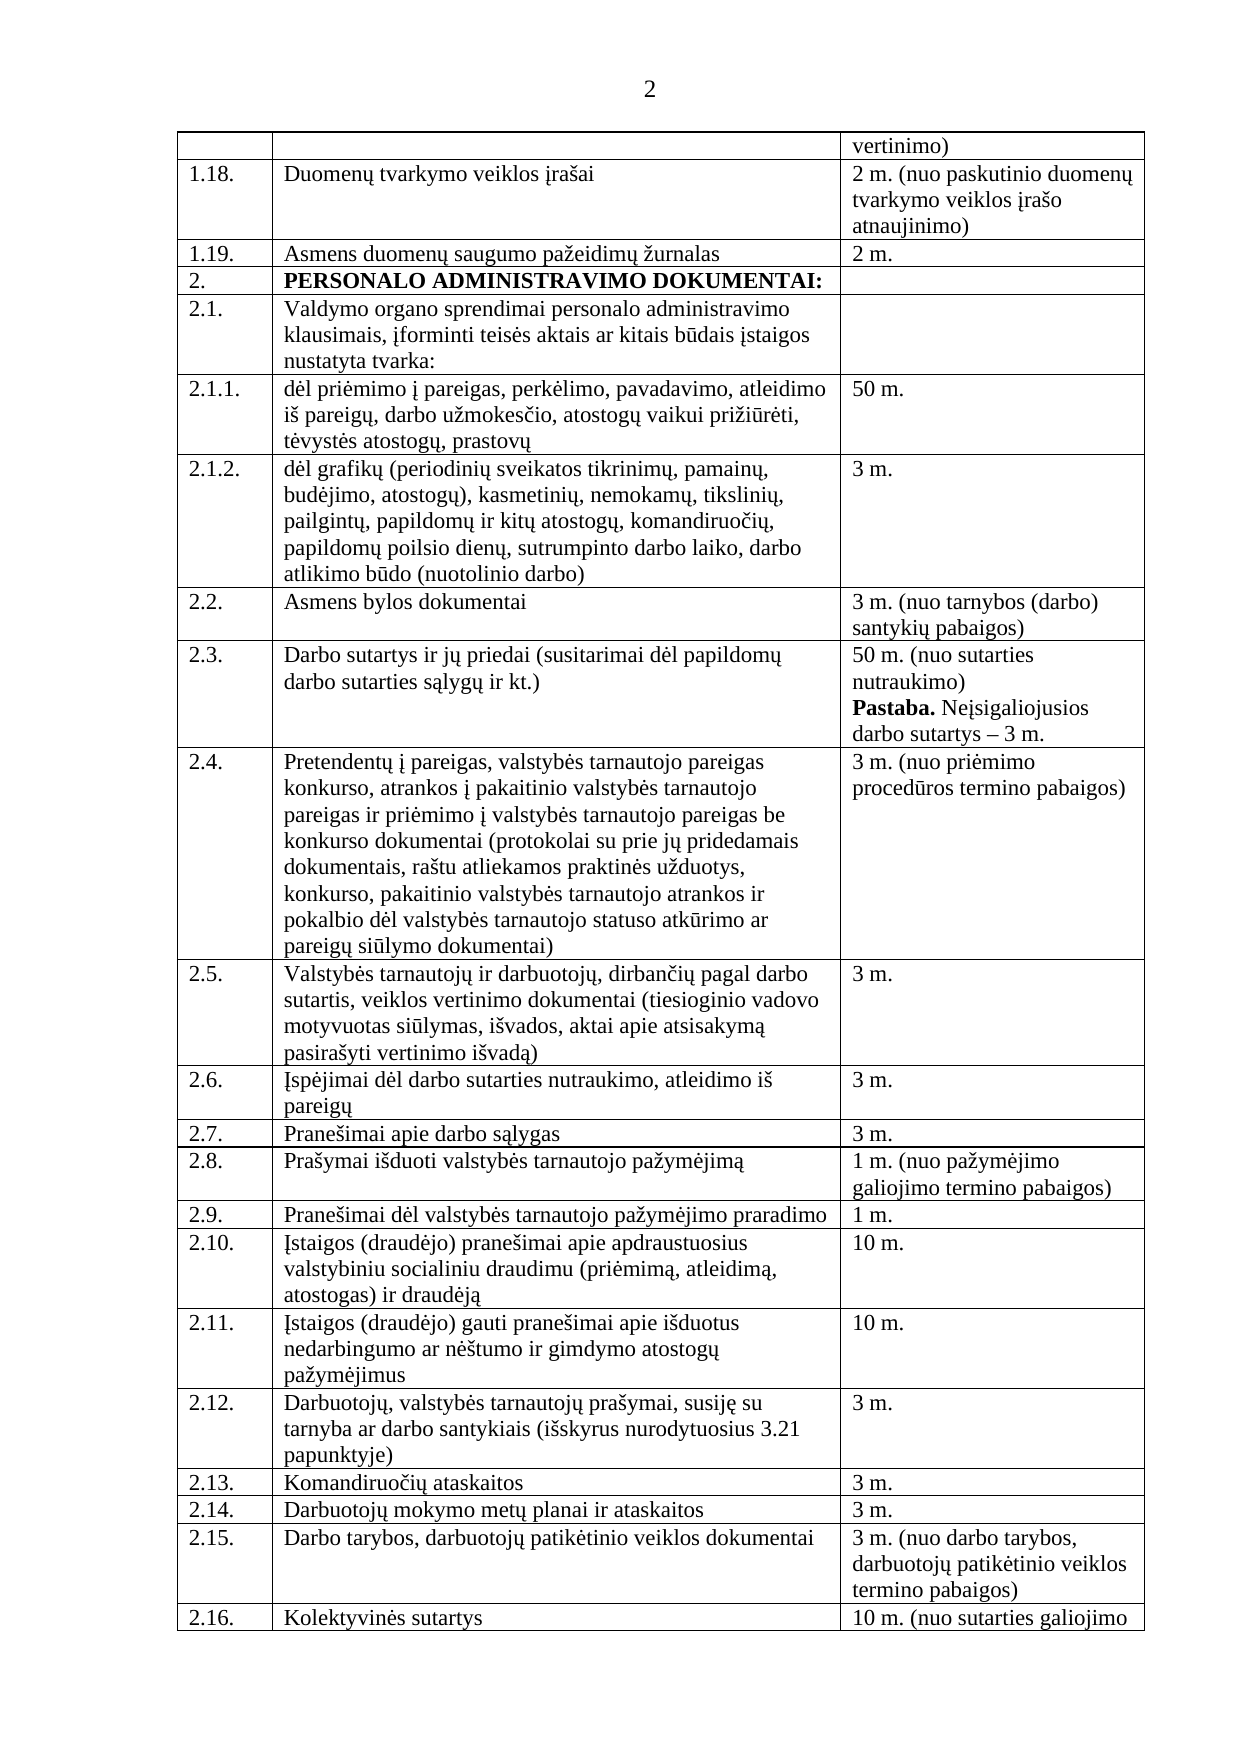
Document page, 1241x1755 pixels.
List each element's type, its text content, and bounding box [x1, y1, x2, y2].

table_cell [841, 267, 1144, 294]
table_cell 10 m. [841, 1309, 1144, 1388]
table_cell [273, 133, 840, 159]
table_cell Pretendentų į pareigas, valstybės tarnautojo pareigas konkurso, atrankos į pakaitinio valstybės tarnautojo pareigas ir priėmimo į valstybės tarnautojo pareigas be konkurso dokumentai (protokolai su prie jų pridedamais dokumentais, raštu atliekamos praktinės užduotys, konkurso, pakaitinio valstybės tarnautojo atrankos ir pokalbio dėl valstybės tarnautojo statuso atkūrimo ar pareigų siūlymo dokumentai) [273, 748, 840, 959]
table_cell 2.9. [178, 1201, 272, 1227]
table_cell Įspėjimai dėl darbo sutarties nutraukimo, atleidimo iš pareigų [273, 1066, 840, 1119]
table_cell 3 m. [841, 1066, 1144, 1119]
table_cell 2.1. [178, 295, 272, 374]
table_cell 1 m. [841, 1201, 1144, 1227]
table_cell Įstaigos (draudėjo) pranešimai apie apdraustuosius valstybiniu socialiniu draudimu (priėmimą, atleidimą, atostogas) ir draudėją [273, 1229, 840, 1308]
table_cell 10 m. [841, 1229, 1144, 1308]
table_cell Darbuotojų mokymo metų planai ir ataskaitos [273, 1496, 840, 1523]
table_cell 2 m. [841, 240, 1144, 266]
table_cell Darbuotojų, valstybės tarnautojų prašymai, susiję su tarnyba ar darbo santykiais (išskyrus nurodytuosius 3.21 papunktyje) [273, 1389, 840, 1468]
table_cell Komandiruočių ataskaitos [273, 1469, 840, 1495]
table_cell Pranešimai dėl valstybės tarnautojo pažymėjimo praradimo [273, 1201, 840, 1227]
table_cell 2.7. [178, 1120, 272, 1146]
table_cell 1.19. [178, 240, 272, 266]
table_cell 2.2. [178, 588, 272, 640]
table_cell 2. [178, 267, 272, 294]
table_cell 2.14. [178, 1496, 272, 1523]
table_cell 2.6. [178, 1066, 272, 1119]
table_cell 50 m. (nuo sutarties nutraukimo) Pastaba. Neįsigaliojusios darbo sutartys – 3 m. [841, 641, 1144, 747]
table_cell Prašymai išduoti valstybės tarnautojo pažymėjimą [273, 1148, 840, 1200]
table_cell [841, 295, 1144, 374]
table_cell 3 m. (nuo darbo tarybos, darbuotojų patikėtinio veiklos termino pabaigos) [841, 1524, 1144, 1603]
table_cell Pranešimai apie darbo sąlygas [273, 1120, 840, 1146]
table_cell 2.13. [178, 1469, 272, 1495]
table_cell 50 m. [841, 375, 1144, 454]
table_cell Duomenų tvarkymo veiklos įrašai [273, 160, 840, 239]
table_cell 2.16. [178, 1604, 272, 1630]
table_cell 2.8. [178, 1148, 272, 1200]
table_cell 1.18. [178, 160, 272, 239]
table_cell 3 m. [841, 960, 1144, 1065]
table_cell 3 m. [841, 1120, 1144, 1146]
table_cell 2.4. [178, 748, 272, 959]
table_cell 3 m. [841, 1469, 1144, 1495]
table_cell 2.1.1. [178, 375, 272, 454]
table_cell 2.11. [178, 1309, 272, 1388]
table_cell Valstybės tarnautojų ir darbuotojų, dirbančių pagal darbo sutartis, veiklos vertinimo dokumentai (tiesioginio vadovo motyvuotas siūlymas, išvados, aktai apie atsisakymą pasirašyti vertinimo išvadą) [273, 960, 840, 1065]
table_cell 3 m. (nuo tarnybos (darbo) santykių pabaigos) [841, 588, 1144, 640]
table_cell 2.1.2. [178, 455, 272, 587]
table_cell Valdymo organo sprendimai personalo administravimo klausimais, įforminti teisės aktais ar kitais būdais įstaigos nustatyta tvarka: [273, 295, 840, 374]
table_cell 2.3. [178, 641, 272, 747]
table_cell Darbo sutartys ir jų priedai (susitarimai dėl papildomų darbo sutarties sąlygų ir kt.) [273, 641, 840, 747]
table_cell 2.12. [178, 1389, 272, 1468]
table_cell 1 m. (nuo pažymėjimo galiojimo termino pabaigos) [841, 1148, 1144, 1200]
table_cell 2 m. (nuo paskutinio duomenų tvarkymo veiklos įrašo atnaujinimo) [841, 160, 1144, 239]
table_cell 2.10. [178, 1229, 272, 1308]
table_cell 3 m. [841, 1389, 1144, 1468]
table_cell Įstaigos (draudėjo) gauti pranešimai apie išduotus nedarbingumo ar nėštumo ir gimdymo atostogų pažymėjimus [273, 1309, 840, 1388]
table_cell 3 m. [841, 1496, 1144, 1523]
table_cell PERSONALO ADMINISTRAVIMO DOKUMENTAI: [273, 267, 840, 294]
table_cell Asmens bylos dokumentai [273, 588, 840, 640]
table_cell 3 m. (nuo priėmimo procedūros termino pabaigos) [841, 748, 1144, 959]
table_cell dėl grafikų (periodinių sveikatos tikrinimų, pamainų, budėjimo, atostogų), kasmetinių, nemokamų, tikslinių, pailgintų, papildomų ir kitų atostogų, komandiruočių, papildomų poilsio dienų, sutrumpinto darbo laiko, darbo atlikimo būdo (nuotolinio darbo) [273, 455, 840, 587]
table_cell Kolektyvinės sutartys [273, 1604, 840, 1630]
table_cell 3 m. [841, 455, 1144, 587]
table_cell [178, 133, 272, 159]
table_cell Asmens duomenų saugumo pažeidimų žurnalas [273, 240, 840, 266]
table_cell vertinimo) [841, 133, 1144, 159]
table_cell dėl priėmimo į pareigas, perkėlimo, pavadavimo, atleidimo iš pareigų, darbo užmokesčio, atostogų vaikui prižiūrėti, tėvystės atostogų, prastovų [273, 375, 840, 454]
table_cell Darbo tarybos, darbuotojų patikėtinio veiklos dokumentai [273, 1524, 840, 1603]
table_cell 10 m. (nuo sutarties galiojimo [841, 1604, 1144, 1630]
table_cell 2.5. [178, 960, 272, 1065]
table_cell 2.15. [178, 1524, 272, 1603]
